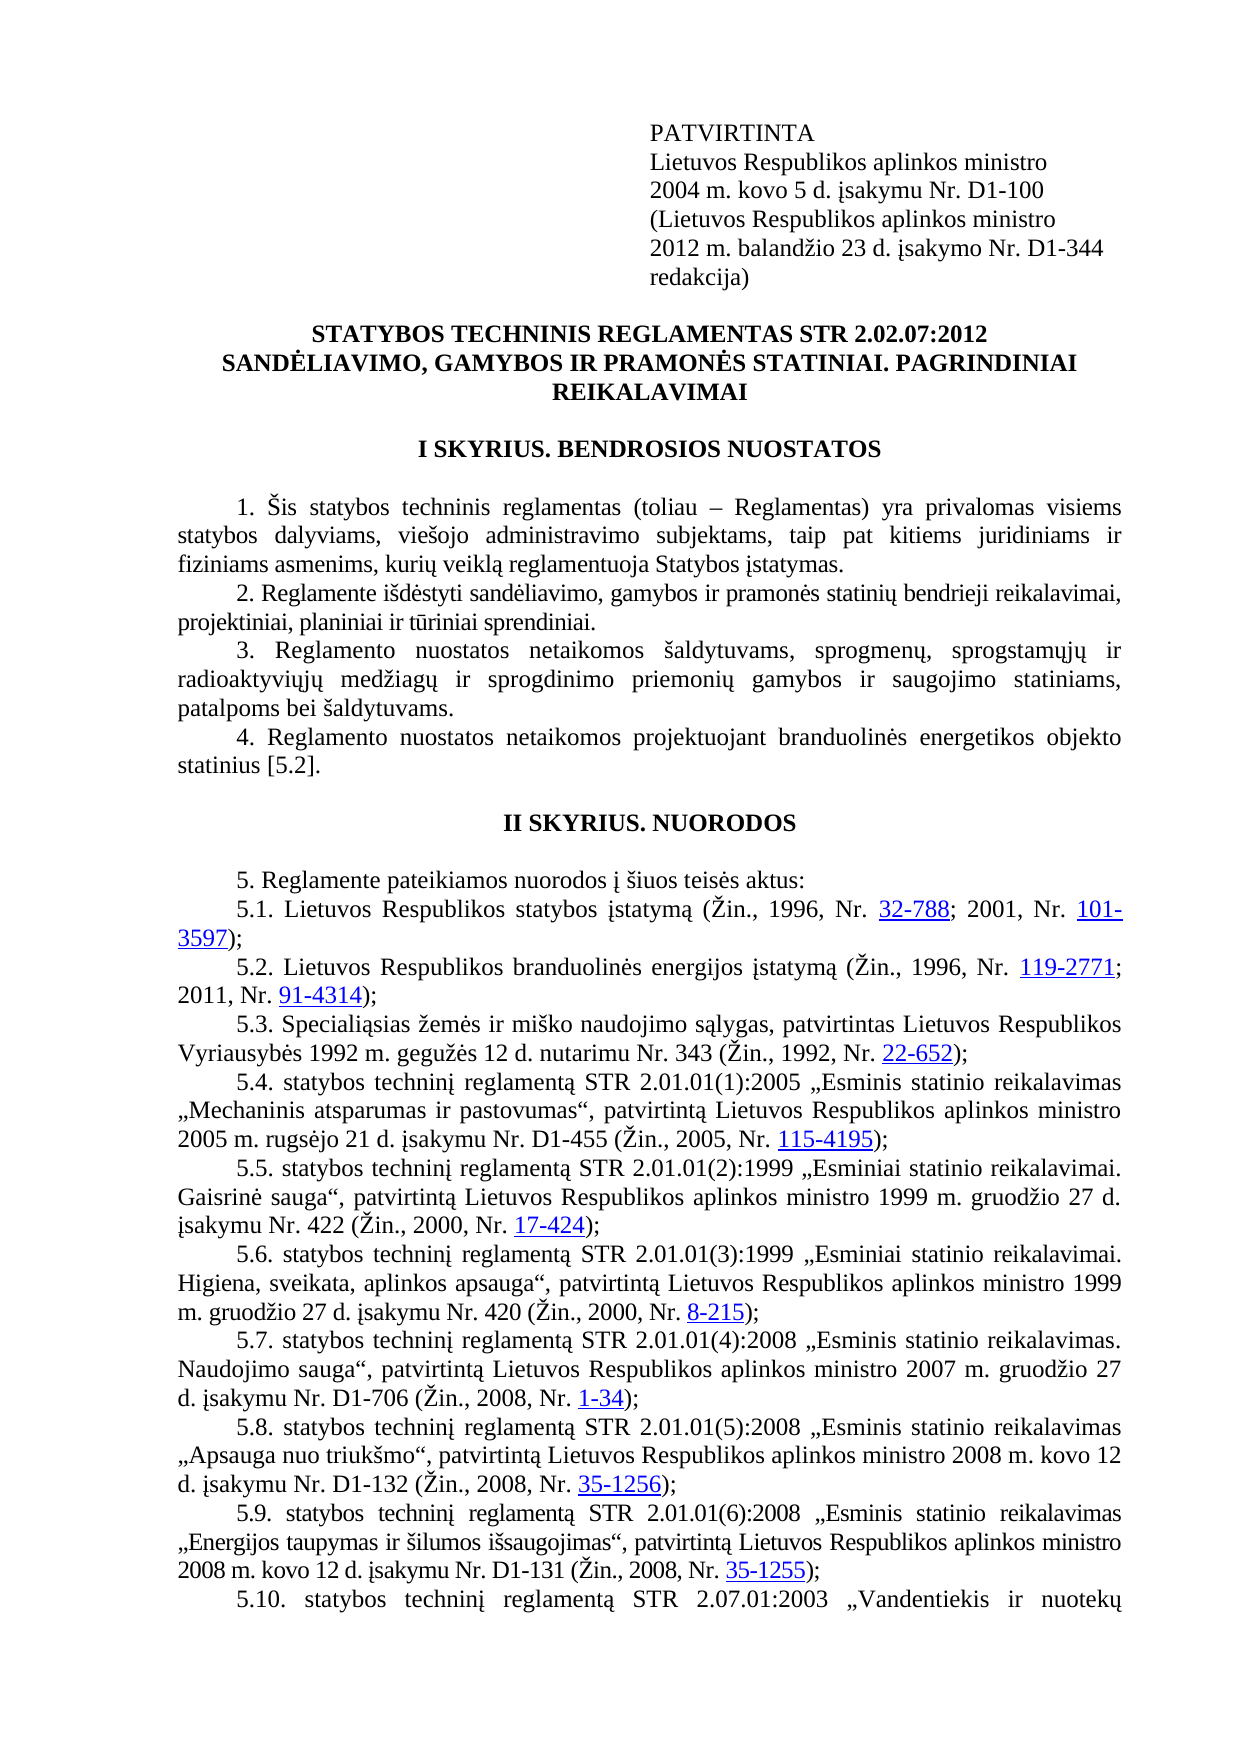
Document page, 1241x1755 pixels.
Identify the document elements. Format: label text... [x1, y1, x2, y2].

text 5.9. statybos techninį reglamentą STR 2.01.01(6):2008 „Esminis statinio reikalavimas „Energijos taupymas ir šilumos išsaugojimas“, patvirtintą Lietuvos Respublikos aplinkos ministro 2008 m. kovo 12 d. įsakymu Nr. D1-131 (Žin., 2008, Nr. 35-1255); [177, 1498, 1122, 1584]
text PATVIRTINTA [649, 118, 1122, 147]
text 5.1. Lietuvos Respublikos statybos įstatymą (Žin., 1996, Nr. 32-788; 2001, Nr. 101-3597); [177, 894, 1122, 952]
text 5.8. statybos techninį reglamentą STR 2.01.01(5):2008 „Esminis statinio reikalavimas „Apsauga nuo triukšmo“, patvirtintą Lietuvos Respublikos aplinkos ministro 2008 m. kovo 12 d. įsakymu Nr. D1-132 (Žin., 2008, Nr. 35-1256); [177, 1412, 1122, 1498]
text 4. Reglamento nuostatos netaikomos projektuojant branduolinės energetikos objekto statinius [5.2]. [177, 722, 1122, 779]
text 5.5. statybos techninį reglamentą STR 2.01.01(2):1999 „Esminiai statinio reikalavimai. Gaisrinė sauga“, patvirtintą Lietuvos Respublikos aplinkos ministro 1999 m. gruodžio 27 d. įsakymu Nr. 422 (Žin., 2000, Nr. 17-424); [177, 1153, 1122, 1239]
text STATYBOS TECHNINIS REGLAMENTAS STR 2.02.07:2012 [177, 319, 1122, 348]
text 5.7. statybos techninį reglamentą STR 2.01.01(4):2008 „Esminis statinio reikalavimas. Naudojimo sauga“, patvirtintą Lietuvos Respublikos aplinkos ministro 2007 m. gruodžio 27 d. įsakymu Nr. D1-706 (Žin., 2008, Nr. 1-34); [177, 1326, 1122, 1412]
text 1. Šis statybos techninis reglamentas (toliau – Reglamentas) yra privalomas visiems statybos dalyviams, viešojo administravimo subjektams, taip pat kitiems juridiniams ir fiziniams asmenims, kurių veiklą reglamentuoja Statybos įstatymas. [177, 492, 1122, 578]
text SANDĖLIAVIMO, GAMYBOS IR PRAMONĖS STATINIAI. PAGRINDINIAI REIKALAVIMAI [177, 348, 1122, 406]
text I SKYRIUS. BENDROSIOS NUOSTATOS [177, 434, 1122, 463]
text 2004 m. kovo 5 d. įsakymu Nr. D1-100 [649, 176, 1122, 204]
text 5.6. statybos techninį reglamentą STR 2.01.01(3):1999 „Esminiai statinio reikalavimai. Higiena, sveikata, aplinkos apsauga“, patvirtintą Lietuvos Respublikos aplinkos ministro 1999 m. gruodžio 27 d. įsakymu Nr. 420 (Žin., 2000, Nr. 8-215); [177, 1239, 1122, 1326]
text 2. Reglamente išdėstyti sandėliavimo, gamybos ir pramonės statinių bendrieji reikalavimai, projektiniai, planiniai ir tūriniai sprendiniai. [177, 578, 1122, 636]
text 5.3. Specialiąsias žemės ir miško naudojimo sąlygas, patvirtintas Lietuvos Respublikos Vyriausybės 1992 m. gegužės 12 d. nutarimu Nr. 343 (Žin., 1992, Nr. 22-652); [177, 1009, 1122, 1067]
text 5.2. Lietuvos Respublikos branduolinės energijos įstatymą (Žin., 1996, Nr. 119-2771; 2011, Nr. 91-4314); [177, 952, 1122, 1009]
text 5.4. statybos techninį reglamentą STR 2.01.01(1):2005 „Esminis statinio reikalavimas „Mechaninis atsparumas ir pastovumas“, patvirtintą Lietuvos Respublikos aplinkos ministro 2005 m. rugsėjo 21 d. įsakymu Nr. D1-455 (Žin., 2005, Nr. 115-4195); [177, 1067, 1122, 1153]
text Lietuvos Respublikos aplinkos ministro [649, 147, 1122, 176]
text II SKYRIUS. NUORODOS [177, 808, 1122, 837]
text redakcija) [649, 262, 1122, 291]
text 5. Reglamente pateikiamos nuorodos į šiuos teisės aktus: [177, 866, 1122, 894]
text (Lietuvos Respublikos aplinkos ministro [649, 204, 1122, 233]
text 2012 m. balandžio 23 d. įsakymo Nr. D1-344 [649, 233, 1122, 262]
text 5.10. statybos techninį reglamentą STR 2.07.01:2003 „Vandentiekis ir nuotekų [177, 1584, 1122, 1613]
text 3. Reglamento nuostatos netaikomos šaldytuvams, sprogmenų, sprogstamųjų ir radioaktyviųjų medžiagų ir sprogdinimo priemonių gamybos ir saugojimo statiniams, patalpoms bei šaldytuvams. [177, 636, 1122, 722]
